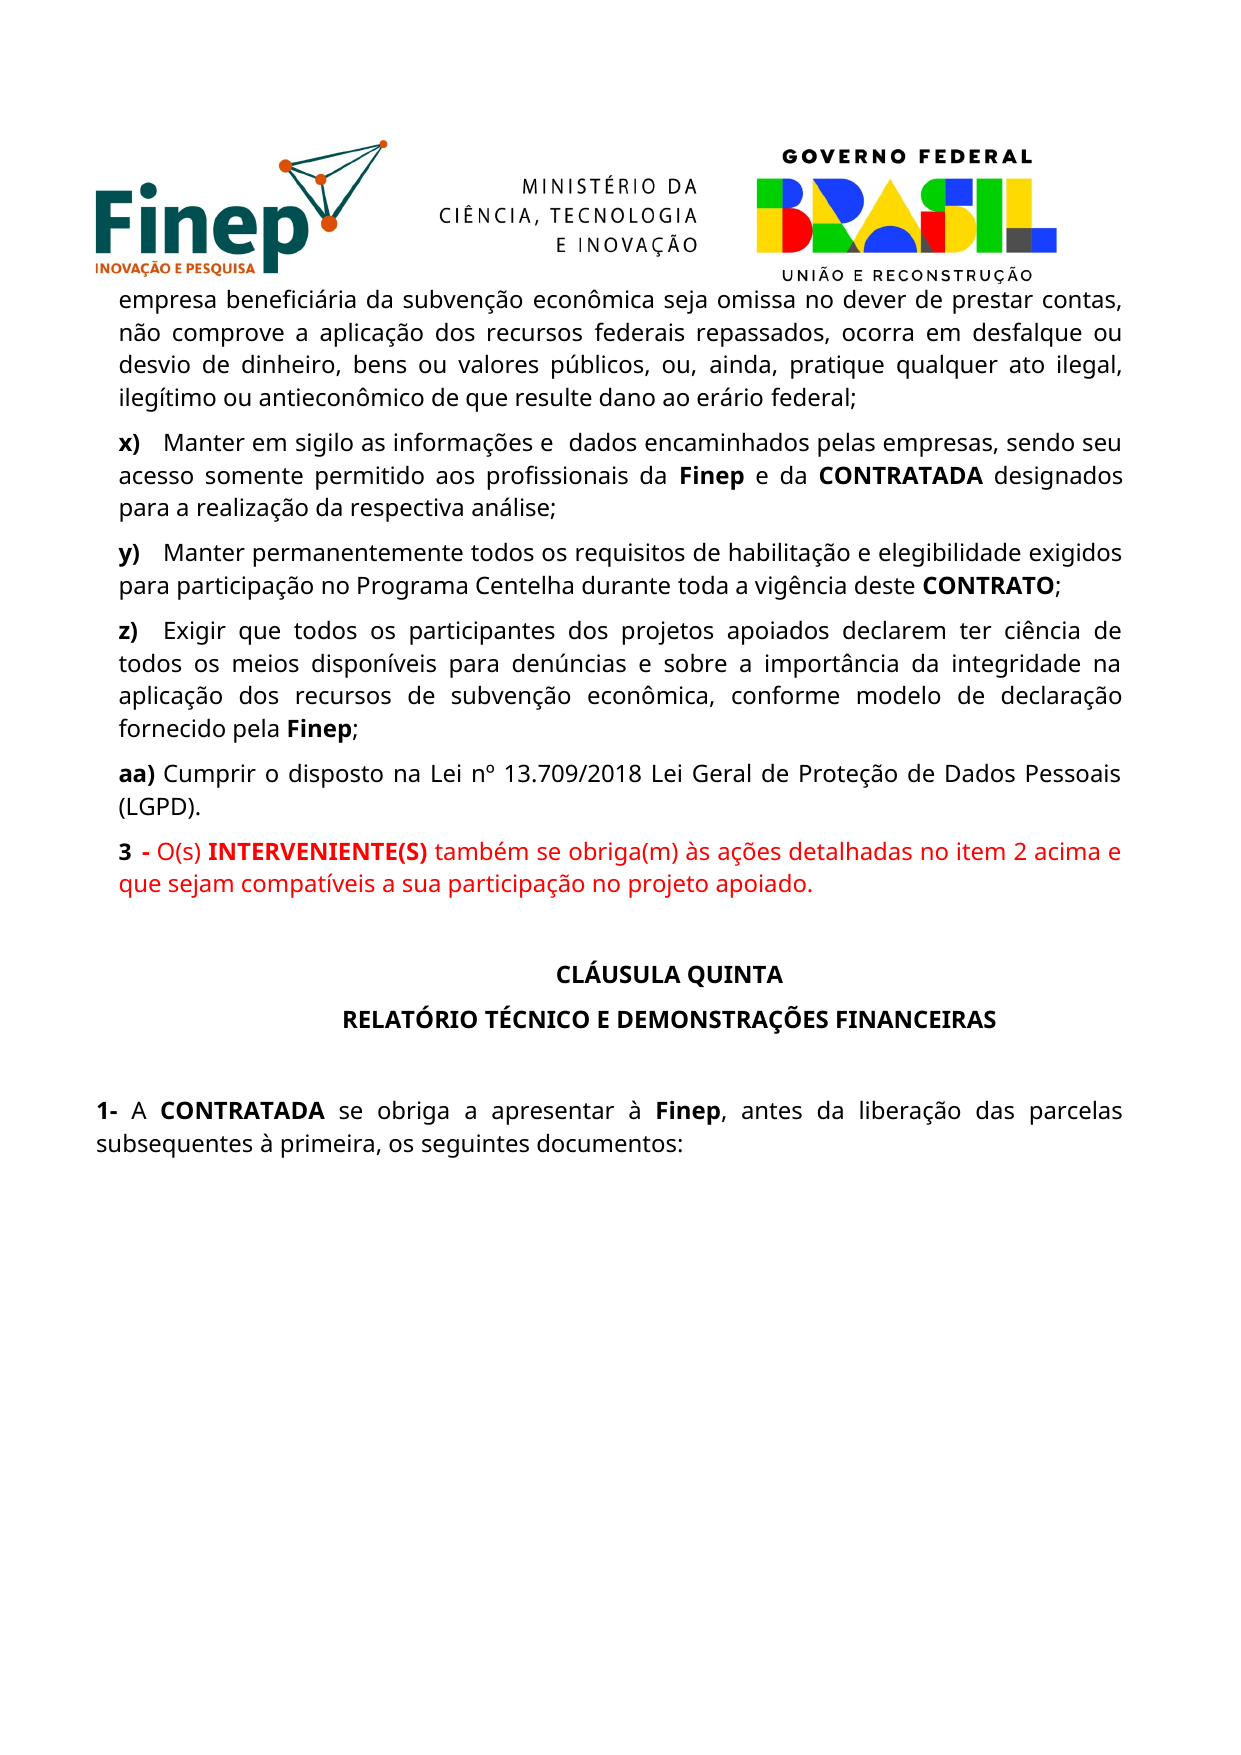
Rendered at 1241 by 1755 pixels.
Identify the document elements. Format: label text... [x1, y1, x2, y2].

list - O(s) INTERVENIENTE(S) também se obriga(m) às ações detalhadas no item 2 acima e que sejam compatíveis a sua participação no projeto apoiado. [118, 834, 1123, 899]
text RELATÓRIO TÉCNICO E DEMONSTRAÇÕES FINANCEIRAS [228, 1003, 1110, 1036]
subtitle CLÁUSULA QUINTA [240, 958, 1098, 991]
text 1- A CONTRATADA se obriga a apresentar à Finep, antes da liberação das parcelas subsequentes à primeira, os seguintes documentos: [96, 1094, 1123, 1159]
list Manter em sigilo as informações e dados encaminhados pelas empresas, sendo seu acesso somente permitido aos profissionais da Finep e da CONTRATADA designados para a realização da respectiva análise; [118, 426, 1123, 524]
list empresa beneficiária da subvenção econômica seja omissa no dever de prestar contas, não comprove a aplicação dos recursos federais repassados, ocorra em desfalque ou desvio de dinheiro, bens ou valores públicos, ou, ainda, pratique qualquer ato ilegal, ilegítimo ou antieconômico de que resulte dano ao erário federal; [118, 169, 1123, 413]
list Cumprir o disposto na Lei nº 13.709/2018 Lei Geral de Proteção de Dados Pessoais (LGPD). [118, 757, 1123, 822]
list Manter permanentemente todos os requisitos de habilitação e elegibilidade exigidos para participação no Programa Centelha durante toda a vigência deste CONTRATO; [118, 536, 1123, 601]
list Exigir que todos os participantes dos projetos apoiados declarem ter ciência de todos os meios disponíveis para denúncias e sobre a importância da integridade na aplicação dos recursos de subvenção econômica, conforme modelo de declaração fornecido pela Finep; [118, 614, 1123, 744]
